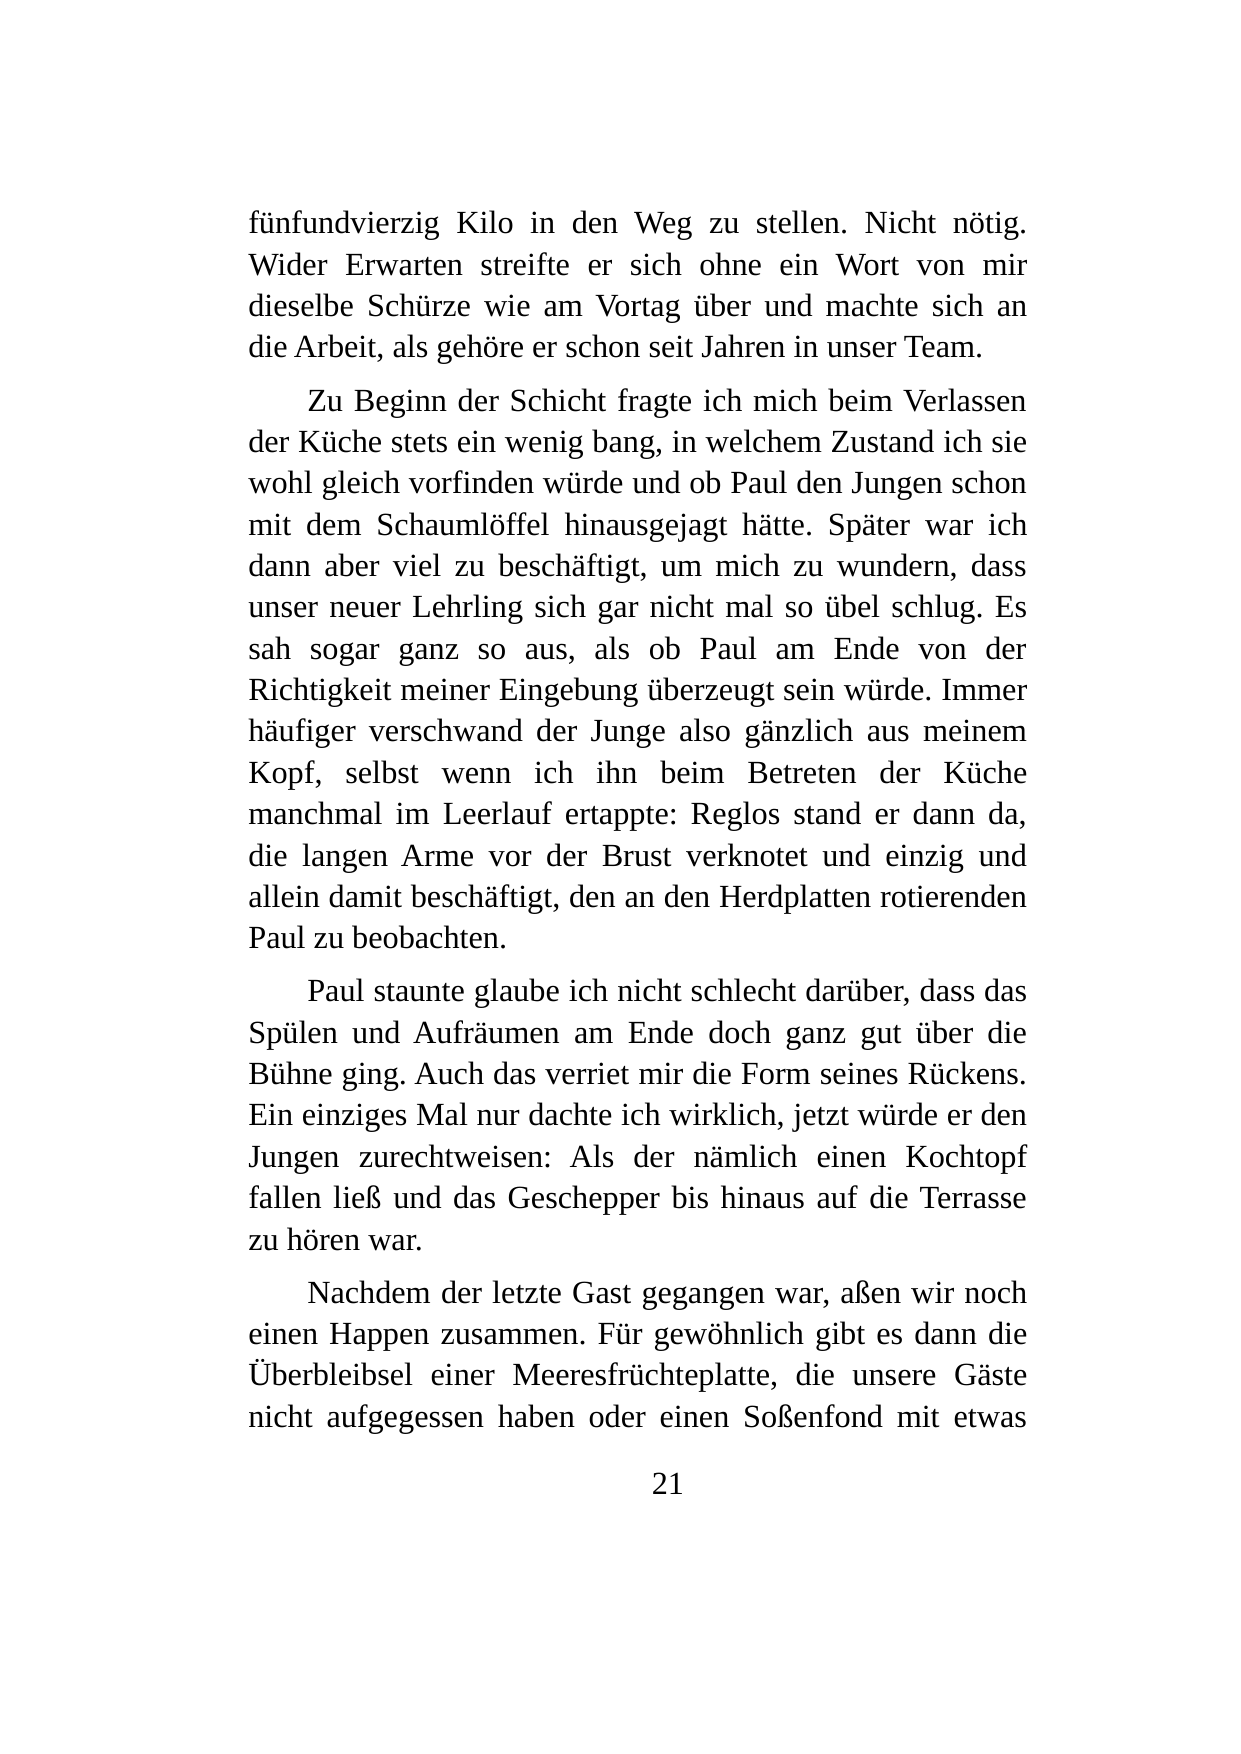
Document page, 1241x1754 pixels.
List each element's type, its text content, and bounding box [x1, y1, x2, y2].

text Zu Beginn der Schicht fragte ich mich beim Verlassen der Küche stets ein wenig bang, in welchem Zustand ich sie wohl gleich vorfinden würde und ob Paul den Jungen schon mit dem Schaumlöffel hinausgejagt hätte. Später war ich dann aber viel zu beschäftigt, um mich zu wundern, dass unser neuer Lehrling sich gar nicht mal so übel schlug. Es sah sogar ganz so aus, als ob Paul am Ende von der Richtigkeit meiner Eingebung überzeugt sein würde. Immer häufiger verschwand der Junge also gänzlich aus meinem Kopf, selbst wenn ich ihn beim Betreten der Küche manchmal im Leerlauf ertappte: Reglos stand er dann da, die langen Arme vor der Brust verknotet und einzig und allein damit beschäftigt, den an den Herdplatten rotierenden Paul zu beobachten. [248, 378, 1028, 957]
text fünfundvierzig Kilo in den Weg zu stellen. Nicht nötig. Wider Erwarten streifte er sich ohne ein Wort von mir dieselbe Schürze wie am Vortag über und machte sich an die Arbeit, als gehöre er schon seit Jahren in unser Team. [248, 201, 1028, 366]
text Nachdem der letzte Gast gegangen war, aßen wir noch einen Happen zusammen. Für gewöhnlich gibt es dann die Überbleibsel einer Meeresfrüchteplatte, die unsere Gäste nicht aufgegessen haben oder einen Soßenfond mit etwas [248, 1270, 1028, 1435]
text Paul staunte glaube ich nicht schlecht darüber, dass das Spülen und Aufräumen am Ende doch ganz gut über die Bühne ging. Auch das verriet mir die Form seines Rückens. Ein einziges Mal nur dachte ich wirklich, jetzt würde er den Jungen zurechtweisen: Als der nämlich einen Kochtopf fallen ließ und das Geschepper bis hinaus auf die Terrasse zu hören war. [248, 969, 1028, 1258]
